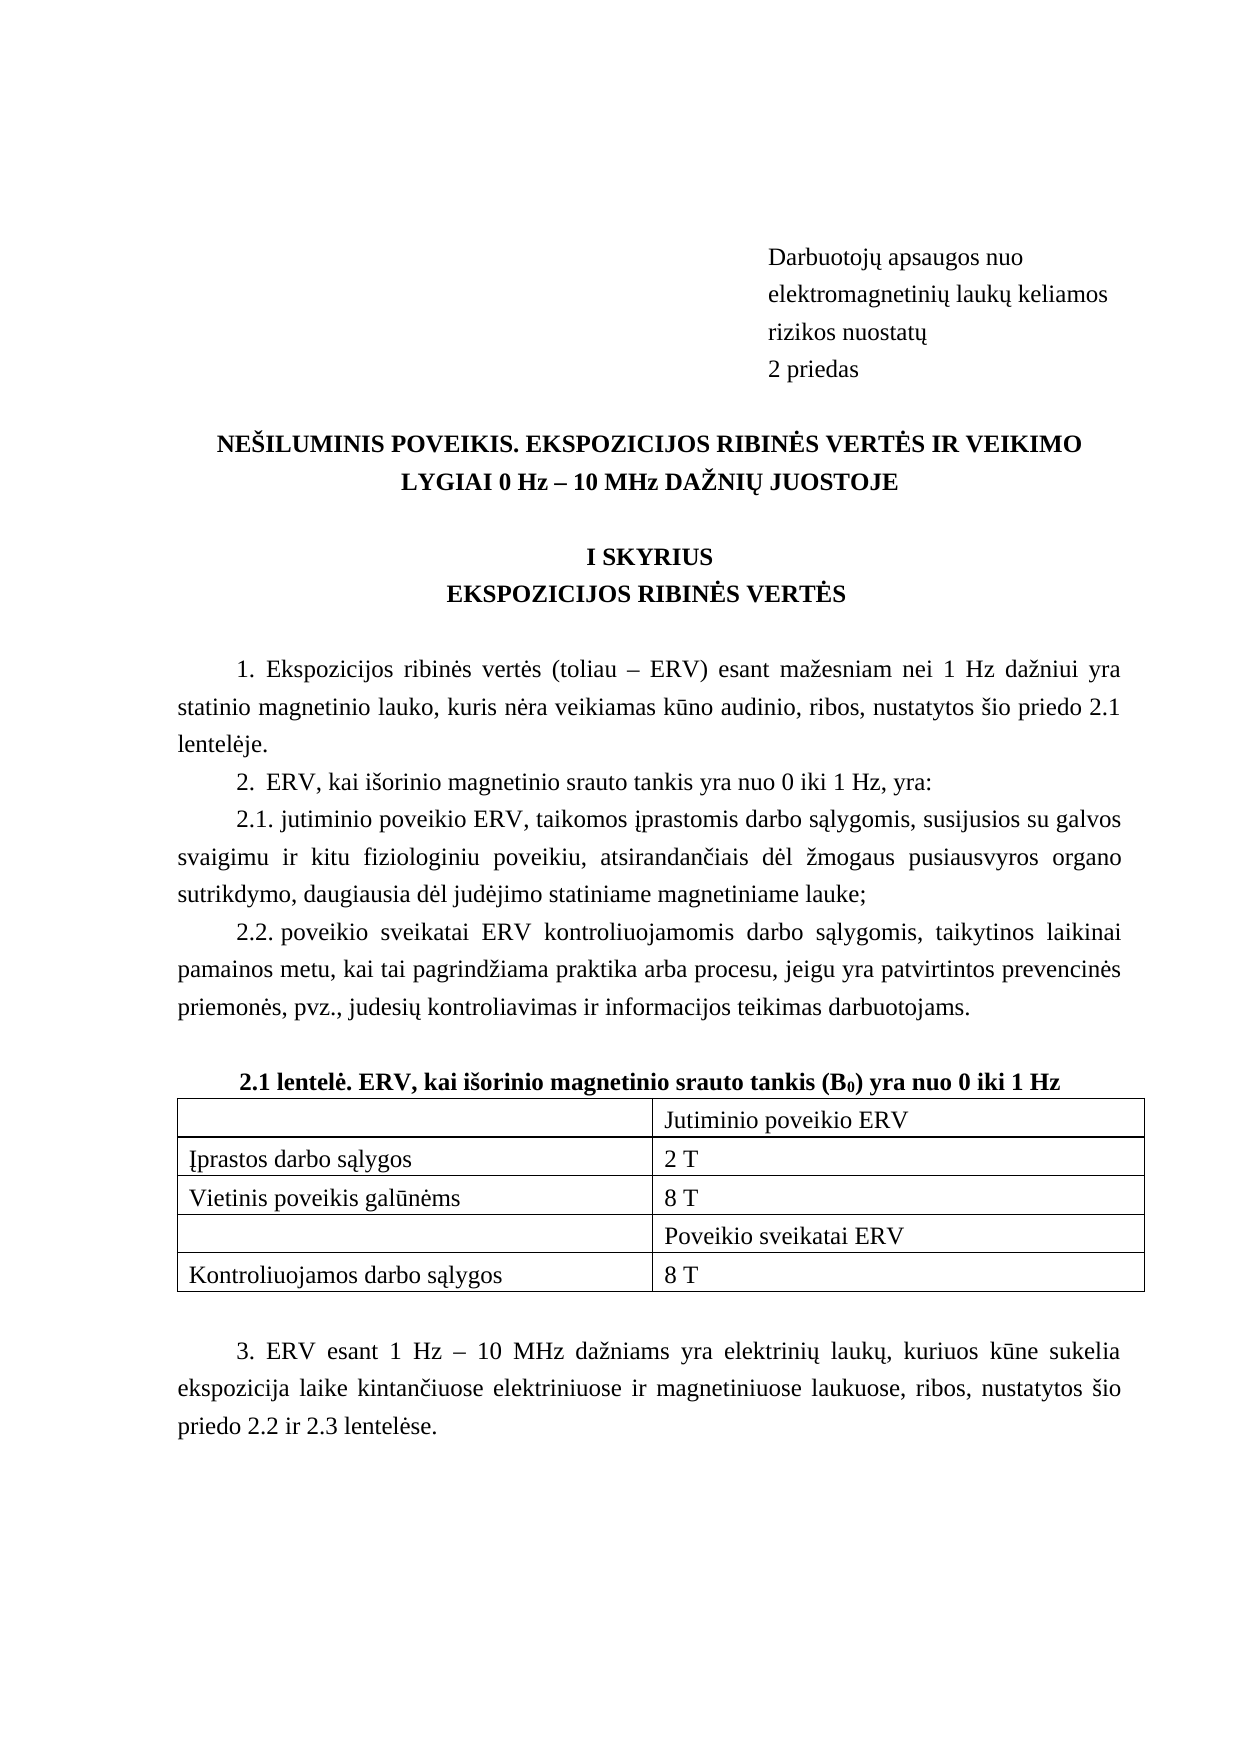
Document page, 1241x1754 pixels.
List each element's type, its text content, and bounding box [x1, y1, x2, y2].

table_cell Poveikio sveikatai ERV [653, 1215, 1144, 1252]
table_cell 8 T [653, 1253, 1144, 1291]
text I SKYRIUS [177, 535, 1122, 573]
text 2. ERV, kai išorinio magnetinio srauto tankis yra nuo 0 iki 1 Hz, yra: [177, 760, 1122, 798]
text 2.2. poveikio sveikatai ERV kontroliuojamomis darbo sąlygomis, taikytinos laikinai pamainos metu, kai tai pagrindžiama praktika arba procesu, jeigu yra patvirtintos prevencinės priemonės, pvz., judesių kontroliavimas ir informacijos teikimas darbuotojams. [177, 910, 1122, 1023]
text Darbuotojų apsaugos nuo elektromagnetinių laukų keliamos rizikos nuostatų [768, 235, 1122, 348]
table_header Jutiminio poveikio ERV [653, 1099, 1144, 1136]
text 3. ERV esant 1 Hz – 10 MHz dažniams yra elektrinių laukų, kuriuos kūne sukelia ekspozicija laike kintančiuose elektriniuose ir magnetiniuose laukuose, ribos, nustatytos šio priedo 2.2 ir 2.3 lentelėse. [177, 1329, 1122, 1442]
text 1. Ekspozicijos ribinės vertės (toliau – ERV) esant mažesniam nei 1 Hz dažniui yra statinio magnetinio lauko, kuris nėra veikiamas kūno audinio, ribos, nustatytos šio priedo 2.1 lentelėje. [177, 648, 1122, 760]
table_cell Įprastos darbo sąlygos [178, 1138, 652, 1175]
text 2.1 lentelė. ERV, kai išorinio magnetinio srauto tankis (B0) yra nuo 0 iki 1 Hz [177, 1060, 1122, 1098]
text EKSPOZICIJOS RIBINĖS VERTĖS [177, 573, 1122, 610]
text 2.1. jutiminio poveikio ERV, taikomos įprastomis darbo sąlygomis, susijusios su galvos svaigimu ir kitu fiziologiniu poveikiu, atsirandančiais dėl žmogaus pusiausvyros organo sutrikdymo, daugiausia dėl judėjimo statiniame magnetiniame lauke; [177, 798, 1122, 910]
table_cell Vietinis poveikis galūnėms [178, 1176, 652, 1213]
text 2 priedas [768, 348, 1122, 385]
table_header [178, 1099, 652, 1136]
text NEŠILUMINIS POVEIKIS. EKSPOZICIJOS RIBINĖS VERTĖS IR VEIKIMO LYGIAI 0 Hz – 10 MHz DAŽNIŲ JUOSTOJE [177, 423, 1122, 498]
table_cell 8 T [653, 1176, 1144, 1213]
table_cell 2 T [653, 1138, 1144, 1175]
table_cell [178, 1215, 652, 1252]
table_cell Kontroliuojamos darbo sąlygos [178, 1253, 652, 1291]
